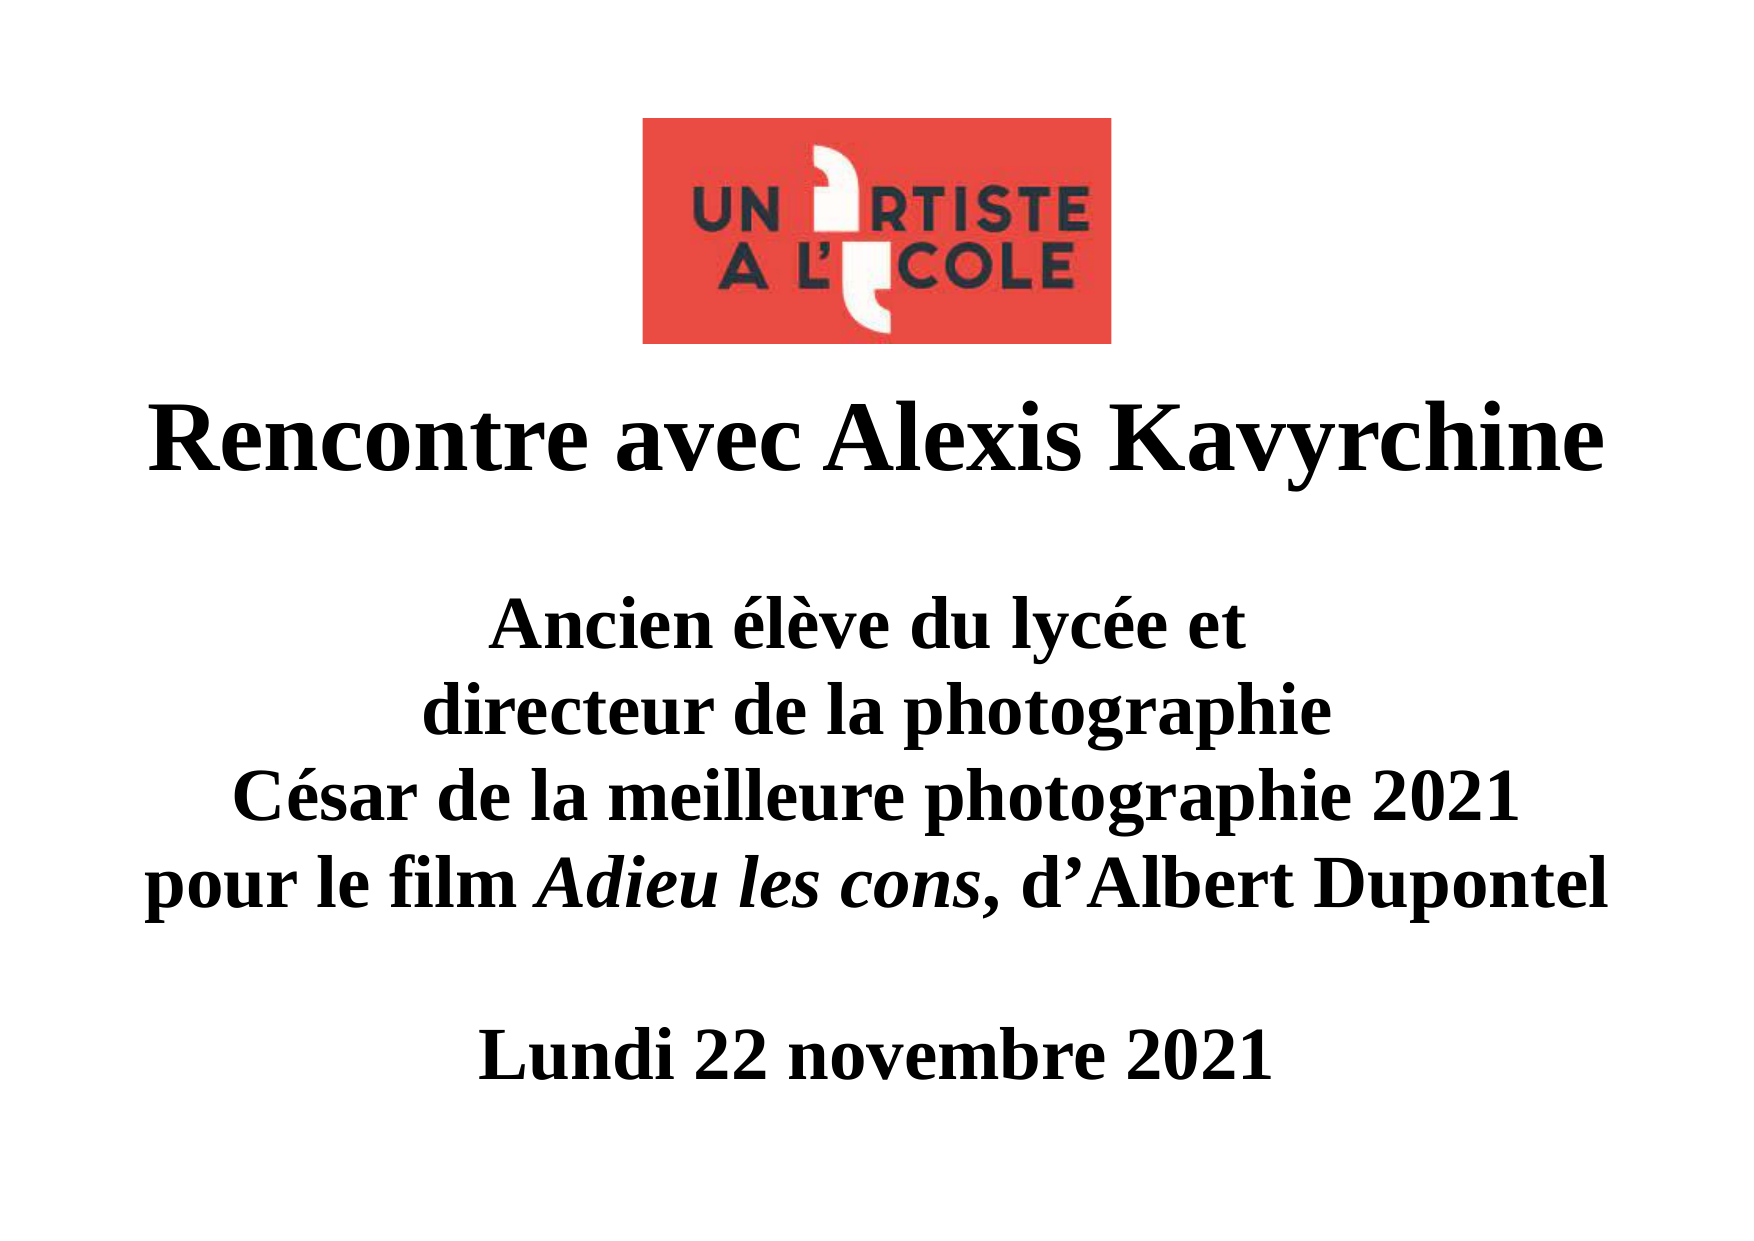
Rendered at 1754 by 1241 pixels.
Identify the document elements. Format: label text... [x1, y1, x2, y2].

picture [642, 118, 1112, 344]
text directeur de la photographie [118, 664, 1636, 751]
text Rencontre avec Alexis Kavyrchine [118, 377, 1636, 492]
text César de la meilleure photographie 2021 [118, 751, 1636, 837]
text Ancien élève du lycée et [118, 578, 1636, 664]
text Lundi 22 novembre 2021 [118, 1009, 1636, 1096]
text pour le film Adieu les cons, d’Albert Dupontel [118, 837, 1636, 923]
